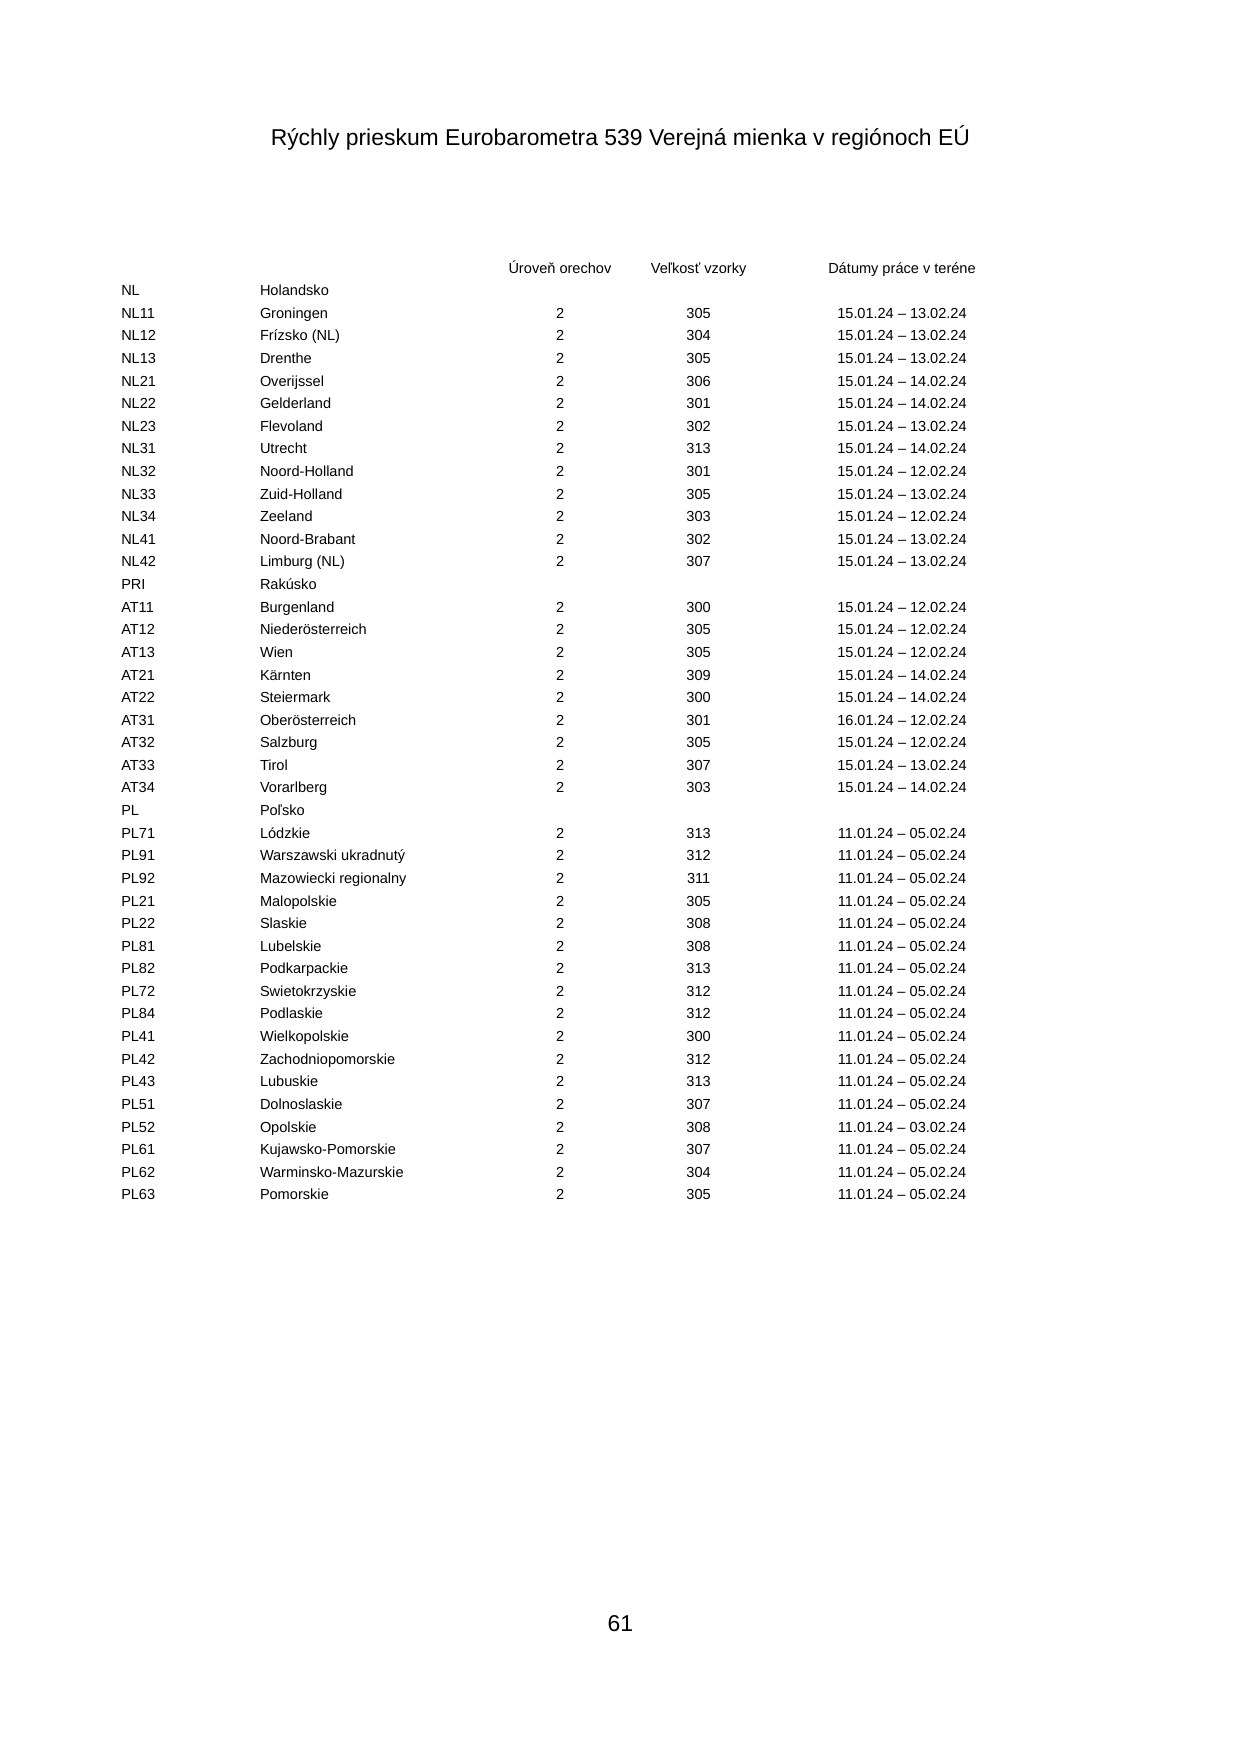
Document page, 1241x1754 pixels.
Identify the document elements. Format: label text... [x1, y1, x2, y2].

table_cell NL41 [118, 528, 257, 550]
table_cell Utrecht [257, 437, 490, 460]
table_cell 307 [629, 1138, 768, 1161]
table_cell 305 [629, 302, 768, 324]
table_cell PL41 [118, 1025, 257, 1047]
table_cell Lubelskie [257, 935, 490, 957]
table_cell 2 [490, 867, 629, 889]
table_cell 308 [629, 912, 768, 934]
table_cell 2 [490, 912, 629, 934]
table_cell 2 [490, 663, 629, 686]
table_cell 15.01.24 – 12.02.24 [768, 731, 1036, 754]
table_cell PL43 [118, 1070, 257, 1093]
table_cell 15.01.24 – 13.02.24 [768, 347, 1036, 369]
table_cell 303 [629, 505, 768, 528]
table_header Úroveň orechov [490, 256, 629, 279]
table_cell NL33 [118, 483, 257, 505]
table_cell Poľsko [257, 799, 490, 821]
table_cell Slaskie [257, 912, 490, 934]
table_cell NL13 [118, 347, 257, 369]
table_cell 11.01.24 – 05.02.24 [768, 1093, 1036, 1115]
table_cell Tirol [257, 754, 490, 776]
table_cell NL23 [118, 415, 257, 437]
table_cell 300 [629, 686, 768, 708]
table_cell Zeeland [257, 505, 490, 528]
table_cell 307 [629, 550, 768, 573]
table_cell 15.01.24 – 13.02.24 [768, 528, 1036, 550]
table_cell 11.01.24 – 05.02.24 [768, 1161, 1036, 1183]
table_cell 2 [490, 686, 629, 708]
table_cell PL92 [118, 867, 257, 889]
table_cell PL62 [118, 1161, 257, 1183]
table_cell 301 [629, 460, 768, 482]
table_cell 2 [490, 347, 629, 369]
table_cell Mazowiecki regionalny [257, 867, 490, 889]
table_cell Kärnten [257, 663, 490, 686]
table_cell 305 [629, 889, 768, 912]
table_cell 303 [629, 776, 768, 799]
table_header [257, 256, 490, 279]
table_cell 15.01.24 – 12.02.24 [768, 460, 1036, 482]
table_cell 2 [490, 460, 629, 482]
table_cell 302 [629, 528, 768, 550]
table_cell 305 [629, 483, 768, 505]
table_cell 2 [490, 889, 629, 912]
table_cell 2 [490, 528, 629, 550]
table_cell Holandsko [257, 279, 490, 302]
table_cell 15.01.24 – 13.02.24 [768, 324, 1036, 347]
table_cell AT22 [118, 686, 257, 708]
table_cell 300 [629, 595, 768, 618]
table_cell 15.01.24 – 12.02.24 [768, 641, 1036, 663]
table_cell 2 [490, 1070, 629, 1093]
table_cell [768, 573, 1036, 595]
table_cell 300 [629, 1025, 768, 1047]
table_cell Overijssel [257, 369, 490, 392]
table_cell 2 [490, 1161, 629, 1183]
table_cell 312 [629, 1002, 768, 1025]
table_cell 302 [629, 415, 768, 437]
table_cell 2 [490, 1002, 629, 1025]
table_cell Zuid-Holland [257, 483, 490, 505]
table_header Dátumy práce v teréne [768, 256, 1036, 279]
table_cell 11.01.24 – 05.02.24 [768, 844, 1036, 867]
table_cell 2 [490, 754, 629, 776]
table_cell 301 [629, 392, 768, 414]
table_cell PL72 [118, 980, 257, 1002]
table_cell 308 [629, 935, 768, 957]
table_cell Vorarlberg [257, 776, 490, 799]
table_cell 11.01.24 – 03.02.24 [768, 1115, 1036, 1138]
table_cell PL71 [118, 821, 257, 844]
table_cell NL34 [118, 505, 257, 528]
table_cell Wielkopolskie [257, 1025, 490, 1047]
table_cell 15.01.24 – 12.02.24 [768, 595, 1036, 618]
table_cell AT34 [118, 776, 257, 799]
table_cell AT21 [118, 663, 257, 686]
table_cell 11.01.24 – 05.02.24 [768, 935, 1036, 957]
table_cell [768, 279, 1036, 302]
table_cell PL52 [118, 1115, 257, 1138]
table_cell [629, 573, 768, 595]
table_cell 312 [629, 1048, 768, 1070]
table_cell Malopolskie [257, 889, 490, 912]
table_cell 15.01.24 – 12.02.24 [768, 618, 1036, 641]
table_cell Flevoland [257, 415, 490, 437]
table_header [118, 256, 257, 279]
table_cell AT33 [118, 754, 257, 776]
table_cell 307 [629, 1093, 768, 1115]
table_cell Warszawski ukradnutý [257, 844, 490, 867]
table_cell 301 [629, 709, 768, 731]
table_cell 2 [490, 595, 629, 618]
table_cell 306 [629, 369, 768, 392]
table_cell PL61 [118, 1138, 257, 1161]
table_cell 2 [490, 844, 629, 867]
table_cell Swietokrzyskie [257, 980, 490, 1002]
table_cell 11.01.24 – 05.02.24 [768, 889, 1036, 912]
table_cell 305 [629, 618, 768, 641]
table_cell PL91 [118, 844, 257, 867]
table_cell 2 [490, 302, 629, 324]
table_cell NL42 [118, 550, 257, 573]
table_cell AT12 [118, 618, 257, 641]
table_cell 11.01.24 – 05.02.24 [768, 957, 1036, 980]
table_cell NL12 [118, 324, 257, 347]
table_cell 313 [629, 821, 768, 844]
table_cell [490, 799, 629, 821]
table_cell 2 [490, 324, 629, 347]
table_cell Rakúsko [257, 573, 490, 595]
table_cell 11.01.24 – 05.02.24 [768, 1002, 1036, 1025]
table_cell Noord-Brabant [257, 528, 490, 550]
table_cell 2 [490, 641, 629, 663]
table_cell [629, 279, 768, 302]
table_cell 11.01.24 – 05.02.24 [768, 1183, 1036, 1206]
table_cell 15.01.24 – 14.02.24 [768, 776, 1036, 799]
table_cell PL21 [118, 889, 257, 912]
table_cell NL11 [118, 302, 257, 324]
table_cell 15.01.24 – 13.02.24 [768, 754, 1036, 776]
table_cell Salzburg [257, 731, 490, 754]
table_cell 2 [490, 392, 629, 414]
table_cell 11.01.24 – 05.02.24 [768, 1048, 1036, 1070]
table_cell 2 [490, 1025, 629, 1047]
table_cell 2 [490, 957, 629, 980]
table_cell 2 [490, 821, 629, 844]
table_cell 2 [490, 618, 629, 641]
table_cell 15.01.24 – 13.02.24 [768, 483, 1036, 505]
table_cell 2 [490, 437, 629, 460]
table_cell [490, 573, 629, 595]
table_cell PL81 [118, 935, 257, 957]
table_cell 11.01.24 – 05.02.24 [768, 1025, 1036, 1047]
table_cell 2 [490, 415, 629, 437]
table_cell 15.01.24 – 13.02.24 [768, 415, 1036, 437]
table_cell Oberösterreich [257, 709, 490, 731]
table_cell AT13 [118, 641, 257, 663]
table_cell 307 [629, 754, 768, 776]
table_cell NL22 [118, 392, 257, 414]
table_cell 11.01.24 – 05.02.24 [768, 980, 1036, 1002]
table_cell 15.01.24 – 14.02.24 [768, 663, 1036, 686]
table_cell NL31 [118, 437, 257, 460]
table_cell 305 [629, 1183, 768, 1206]
table_cell 11.01.24 – 05.02.24 [768, 821, 1036, 844]
table_cell PRI [118, 573, 257, 595]
table_cell Wien [257, 641, 490, 663]
table_cell 2 [490, 483, 629, 505]
table_cell 2 [490, 1048, 629, 1070]
table_cell [490, 279, 629, 302]
table_cell 2 [490, 709, 629, 731]
table_cell 15.01.24 – 14.02.24 [768, 686, 1036, 708]
table_cell Groningen [257, 302, 490, 324]
table_cell Opolskie [257, 1115, 490, 1138]
table_cell 2 [490, 980, 629, 1002]
table_cell 2 [490, 1093, 629, 1115]
table_cell 2 [490, 935, 629, 957]
table_cell 304 [629, 1161, 768, 1183]
table_cell 313 [629, 437, 768, 460]
table_cell NL [118, 279, 257, 302]
table_cell Zachodniopomorskie [257, 1048, 490, 1070]
table_cell 2 [490, 1183, 629, 1206]
table_cell 15.01.24 – 13.02.24 [768, 550, 1036, 573]
table_cell NL21 [118, 369, 257, 392]
table_cell PL82 [118, 957, 257, 980]
table_cell Warminsko-Mazurskie [257, 1161, 490, 1183]
table_cell Burgenland [257, 595, 490, 618]
table_cell Gelderland [257, 392, 490, 414]
table_cell 11.01.24 – 05.02.24 [768, 1138, 1036, 1161]
table_cell Frízsko (NL) [257, 324, 490, 347]
table_cell 2 [490, 776, 629, 799]
table_cell 15.01.24 – 13.02.24 [768, 302, 1036, 324]
table_cell 15.01.24 – 14.02.24 [768, 392, 1036, 414]
table_cell Drenthe [257, 347, 490, 369]
table_cell PL42 [118, 1048, 257, 1070]
table_cell 311 [629, 867, 768, 889]
table_cell PL84 [118, 1002, 257, 1025]
table_cell 11.01.24 – 05.02.24 [768, 912, 1036, 934]
table_cell PL22 [118, 912, 257, 934]
table_cell 305 [629, 641, 768, 663]
table_cell Podkarpackie [257, 957, 490, 980]
table_cell Limburg (NL) [257, 550, 490, 573]
table_cell 2 [490, 1115, 629, 1138]
table_cell 305 [629, 347, 768, 369]
table_cell Podlaskie [257, 1002, 490, 1025]
table_cell 309 [629, 663, 768, 686]
table_cell Noord-Holland [257, 460, 490, 482]
table_cell AT31 [118, 709, 257, 731]
table_cell Niederösterreich [257, 618, 490, 641]
table_cell [768, 799, 1036, 821]
table_cell Lódzkie [257, 821, 490, 844]
table_cell AT11 [118, 595, 257, 618]
table_cell 312 [629, 844, 768, 867]
table_cell 11.01.24 – 05.02.24 [768, 867, 1036, 889]
table_cell 2 [490, 550, 629, 573]
table_cell Lubuskie [257, 1070, 490, 1093]
table_cell 2 [490, 369, 629, 392]
table_cell 313 [629, 957, 768, 980]
table_cell NL32 [118, 460, 257, 482]
table_cell Kujawsko-Pomorskie [257, 1138, 490, 1161]
table_cell 15.01.24 – 14.02.24 [768, 437, 1036, 460]
table_cell 2 [490, 731, 629, 754]
table_cell 15.01.24 – 12.02.24 [768, 505, 1036, 528]
table_cell 305 [629, 731, 768, 754]
table_cell 2 [490, 505, 629, 528]
table_cell Steiermark [257, 686, 490, 708]
table_cell 304 [629, 324, 768, 347]
table_cell [629, 799, 768, 821]
table_cell 308 [629, 1115, 768, 1138]
table_cell PL [118, 799, 257, 821]
table_cell 2 [490, 1138, 629, 1161]
table_cell 16.01.24 – 12.02.24 [768, 709, 1036, 731]
table_cell 312 [629, 980, 768, 1002]
table_cell Pomorskie [257, 1183, 490, 1206]
table_cell PL51 [118, 1093, 257, 1115]
table_cell 11.01.24 – 05.02.24 [768, 1070, 1036, 1093]
table_cell PL63 [118, 1183, 257, 1206]
table_cell 313 [629, 1070, 768, 1093]
table_header Veľkosť vzorky [629, 256, 768, 279]
table_cell AT32 [118, 731, 257, 754]
table_cell Dolnoslaskie [257, 1093, 490, 1115]
table_cell 15.01.24 – 14.02.24 [768, 369, 1036, 392]
